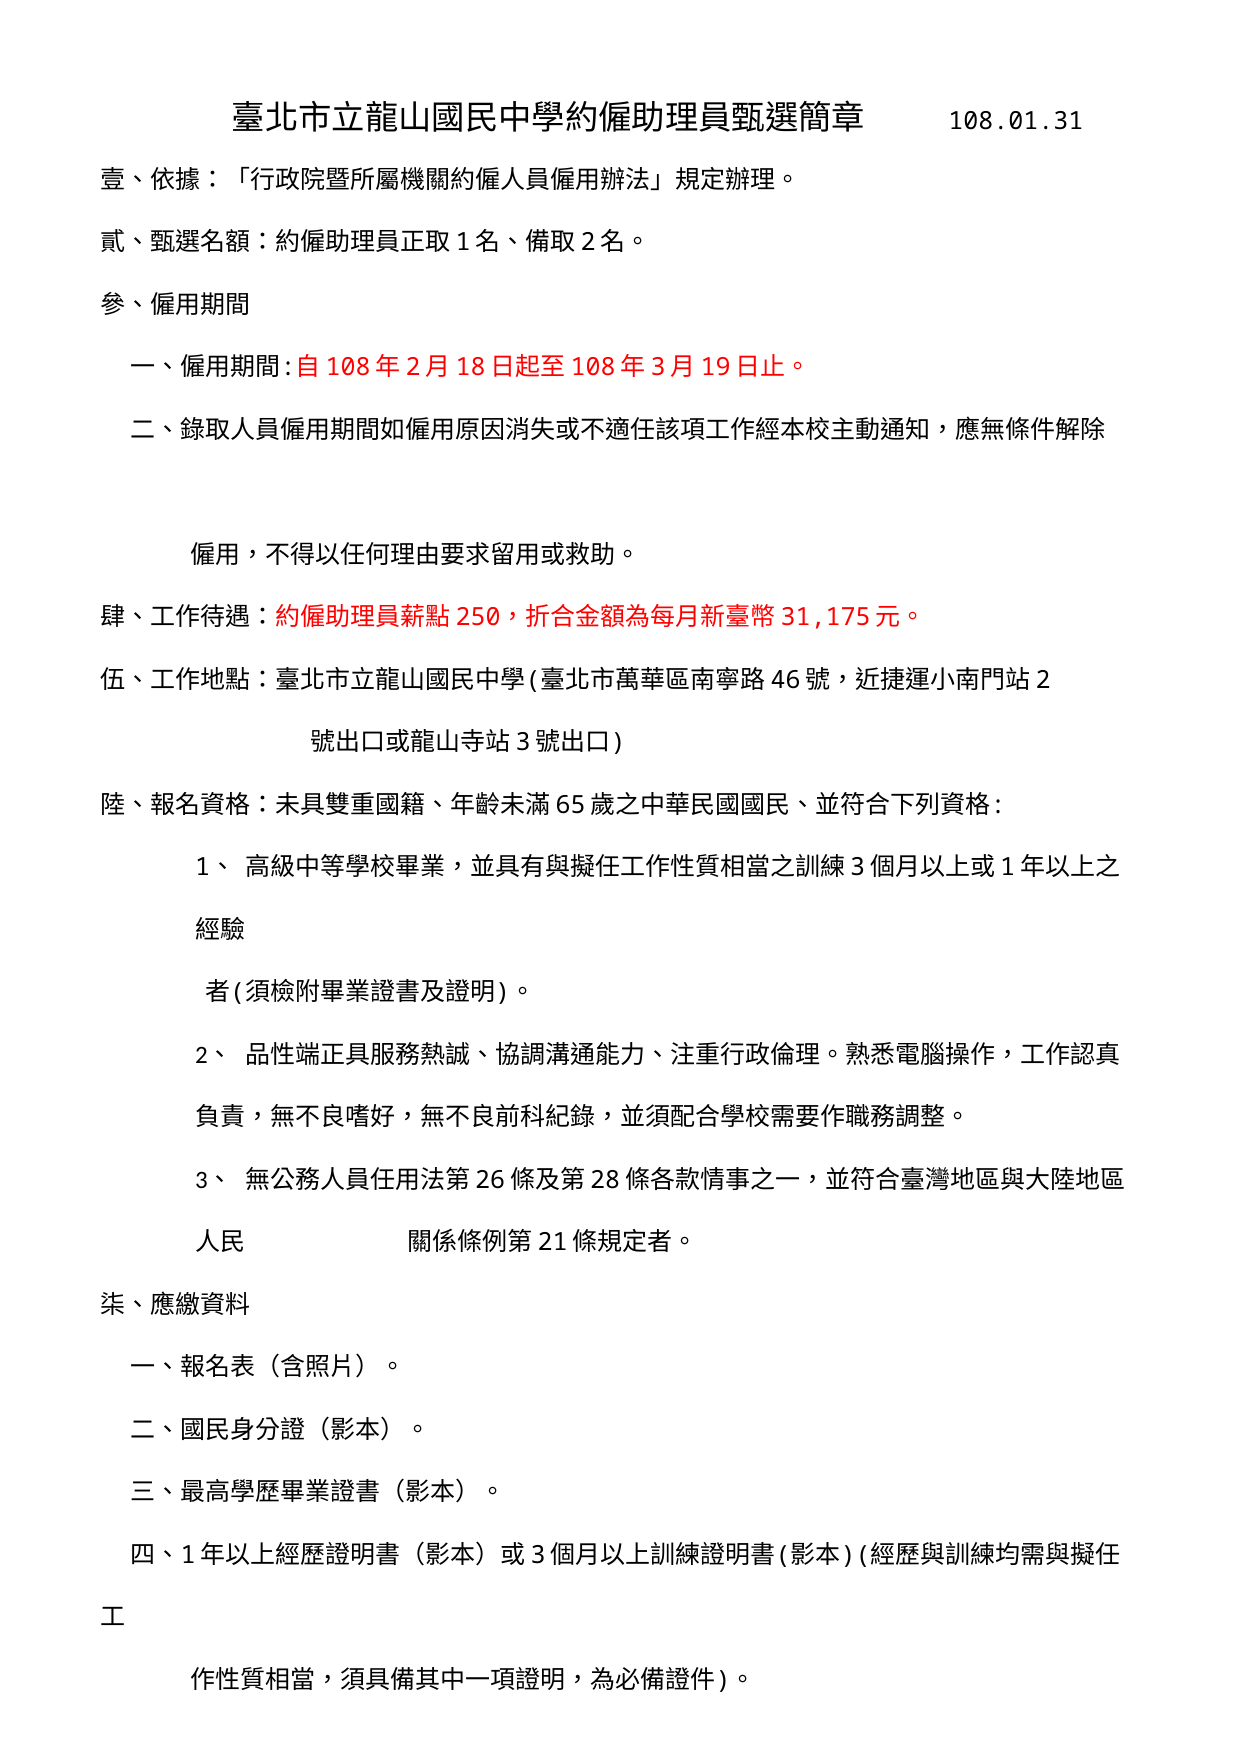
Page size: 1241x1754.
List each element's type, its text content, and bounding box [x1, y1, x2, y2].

text 作性質相當，須具備其中一項證明，為必備證件)。 [100, 1636, 1134, 1698]
text 者(須檢附畢業證書及證明)。 [145, 948, 1134, 1011]
text 壹、依據：「行政院暨所屬機關約僱人員僱用辦法」規定辦理。 貳、甄選名額：約僱助理員正取1名、備取2名。 參、僱用期間 一、僱用期間:自108年2月18日起至108年3月19日止。 二、錄取人員僱用期間如僱用原因消失或不適任該項工作經本校主動通知，應無條件解除 僱用，不得以任何理由要求留用或救助。 肆、工作待遇：約僱助理員薪點250，折合金額為每月新臺幣31,175元。 伍、工作地點：臺北市立龍山國民中學(臺北市萬華區南寧路46號，近捷運小南門站2 [100, 136, 1134, 698]
text 臺北市立龍山國民中學約僱助理員甄選簡章 108.01.31 [100, 73, 1134, 136]
text 柒、應繳資料 一、報名表（含照片）。 [100, 1261, 1134, 1386]
text 二、國民身分證（影本）。 三、最高學歷畢業證書（影本）。 四、1年以上經歷證明書（影本）或3個月以上訓練證明書(影本)(經歷與訓練均需與擬任工 [100, 1386, 1134, 1636]
text 號出口或龍山寺站3號出口) 陸、報名資格：未具雙重國籍、年齡未滿65歲之中華民國國民、並符合下列資格: [100, 698, 1134, 823]
list 無公務人員任用法第26條及第28條各款情事之一，並符合臺灣地區與大陸地區人民 關係條例第21條規定者。 [195, 1136, 1134, 1261]
list 品性端正具服務熱誠、協調溝通能力、注重行政倫理。熟悉電腦操作，工作認真負責，無不良嗜好，無不良前科紀錄，並須配合學校需要作職務調整。 [195, 1011, 1134, 1136]
list 高級中等學校畢業，並具有與擬任工作性質相當之訓練3個月以上或1年以上之經驗 [195, 823, 1134, 948]
